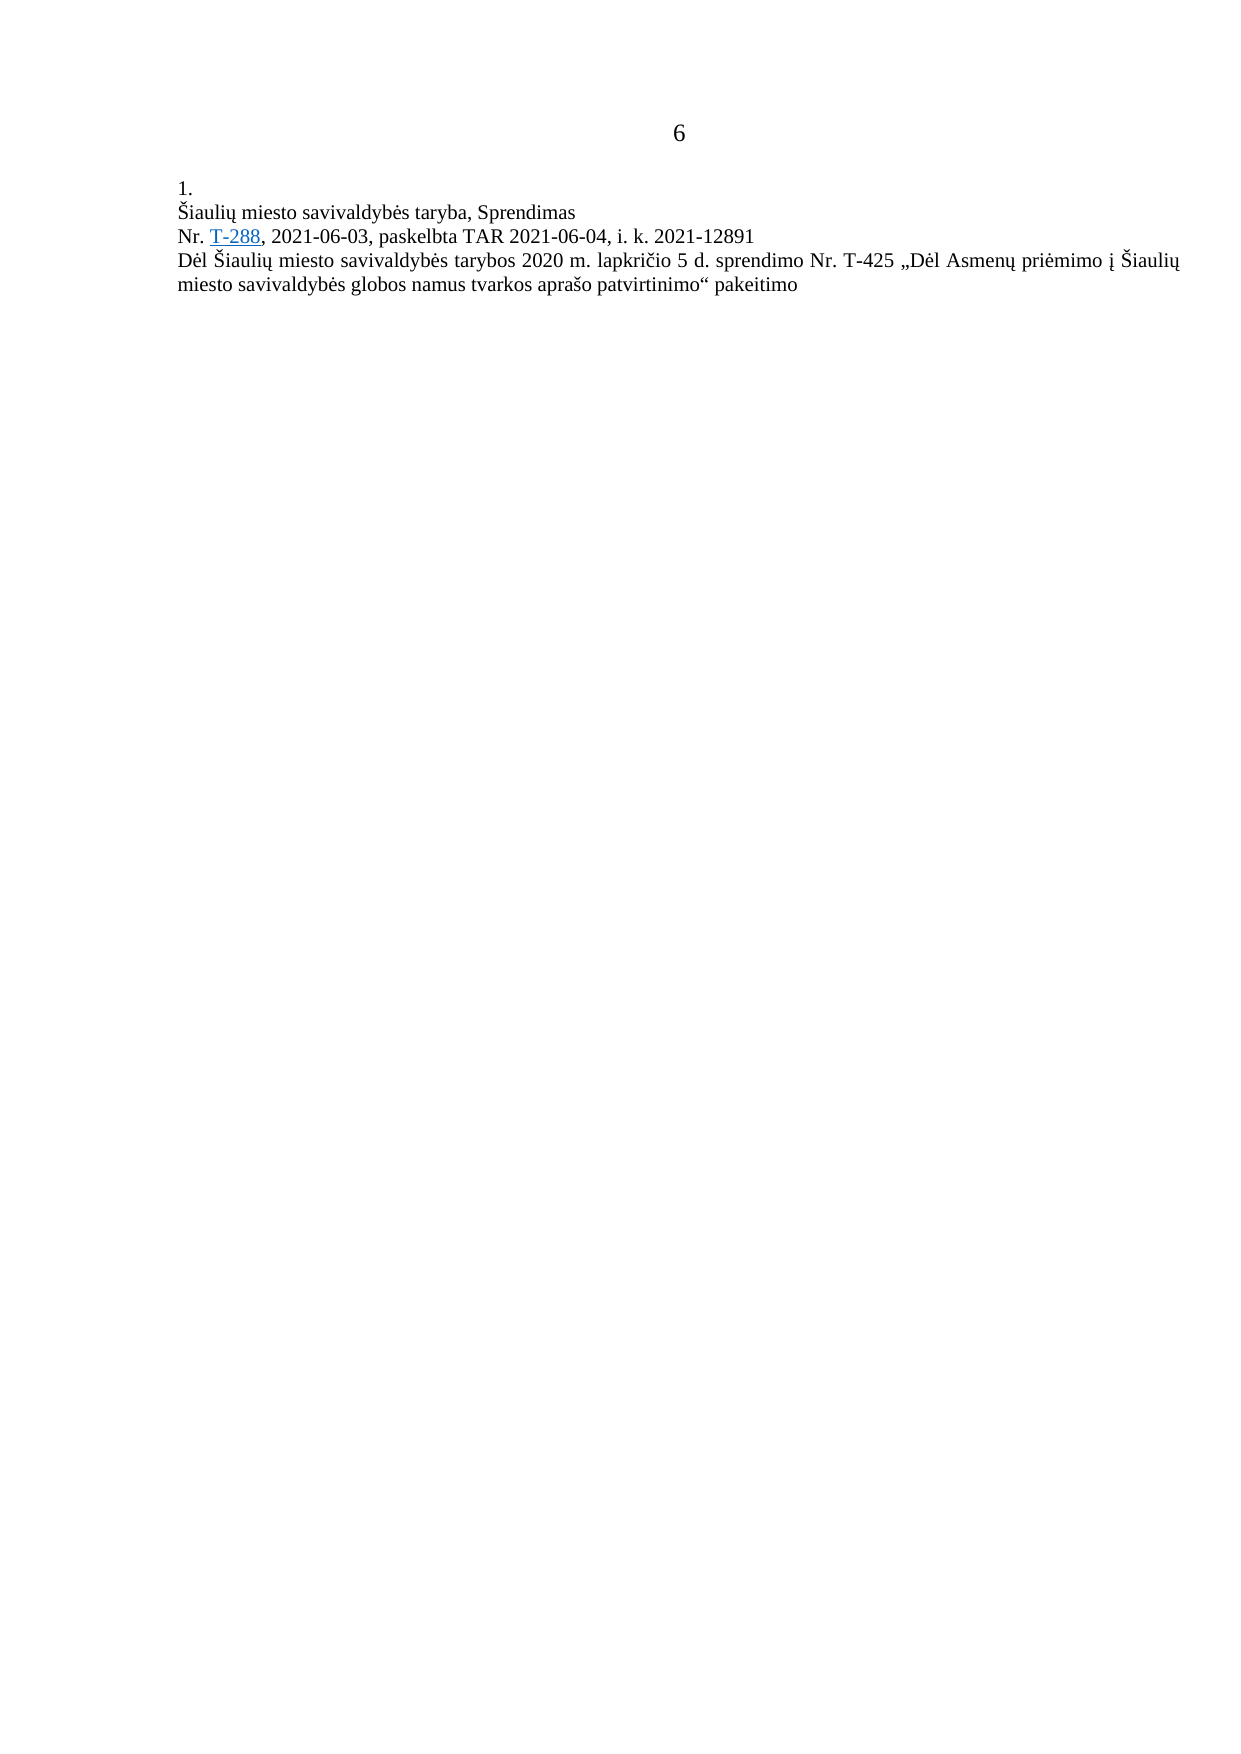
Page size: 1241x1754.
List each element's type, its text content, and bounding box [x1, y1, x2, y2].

text Nr. T-288, 2021-06-03, paskelbta TAR 2021-06-04, i. k. 2021-12891 [177, 224, 1181, 248]
text Šiaulių miesto savivaldybės taryba, Sprendimas [177, 200, 1181, 224]
text 1. [177, 176, 1181, 200]
text Dėl Šiaulių miesto savivaldybės tarybos 2020 m. lapkričio 5 d. sprendimo Nr. T-425 „Dėl Asmenų priėmimo į Šiaulių miesto savivaldybės globos namus tvarkos aprašo patvirtinimo“ pakeitimo [177, 248, 1181, 296]
